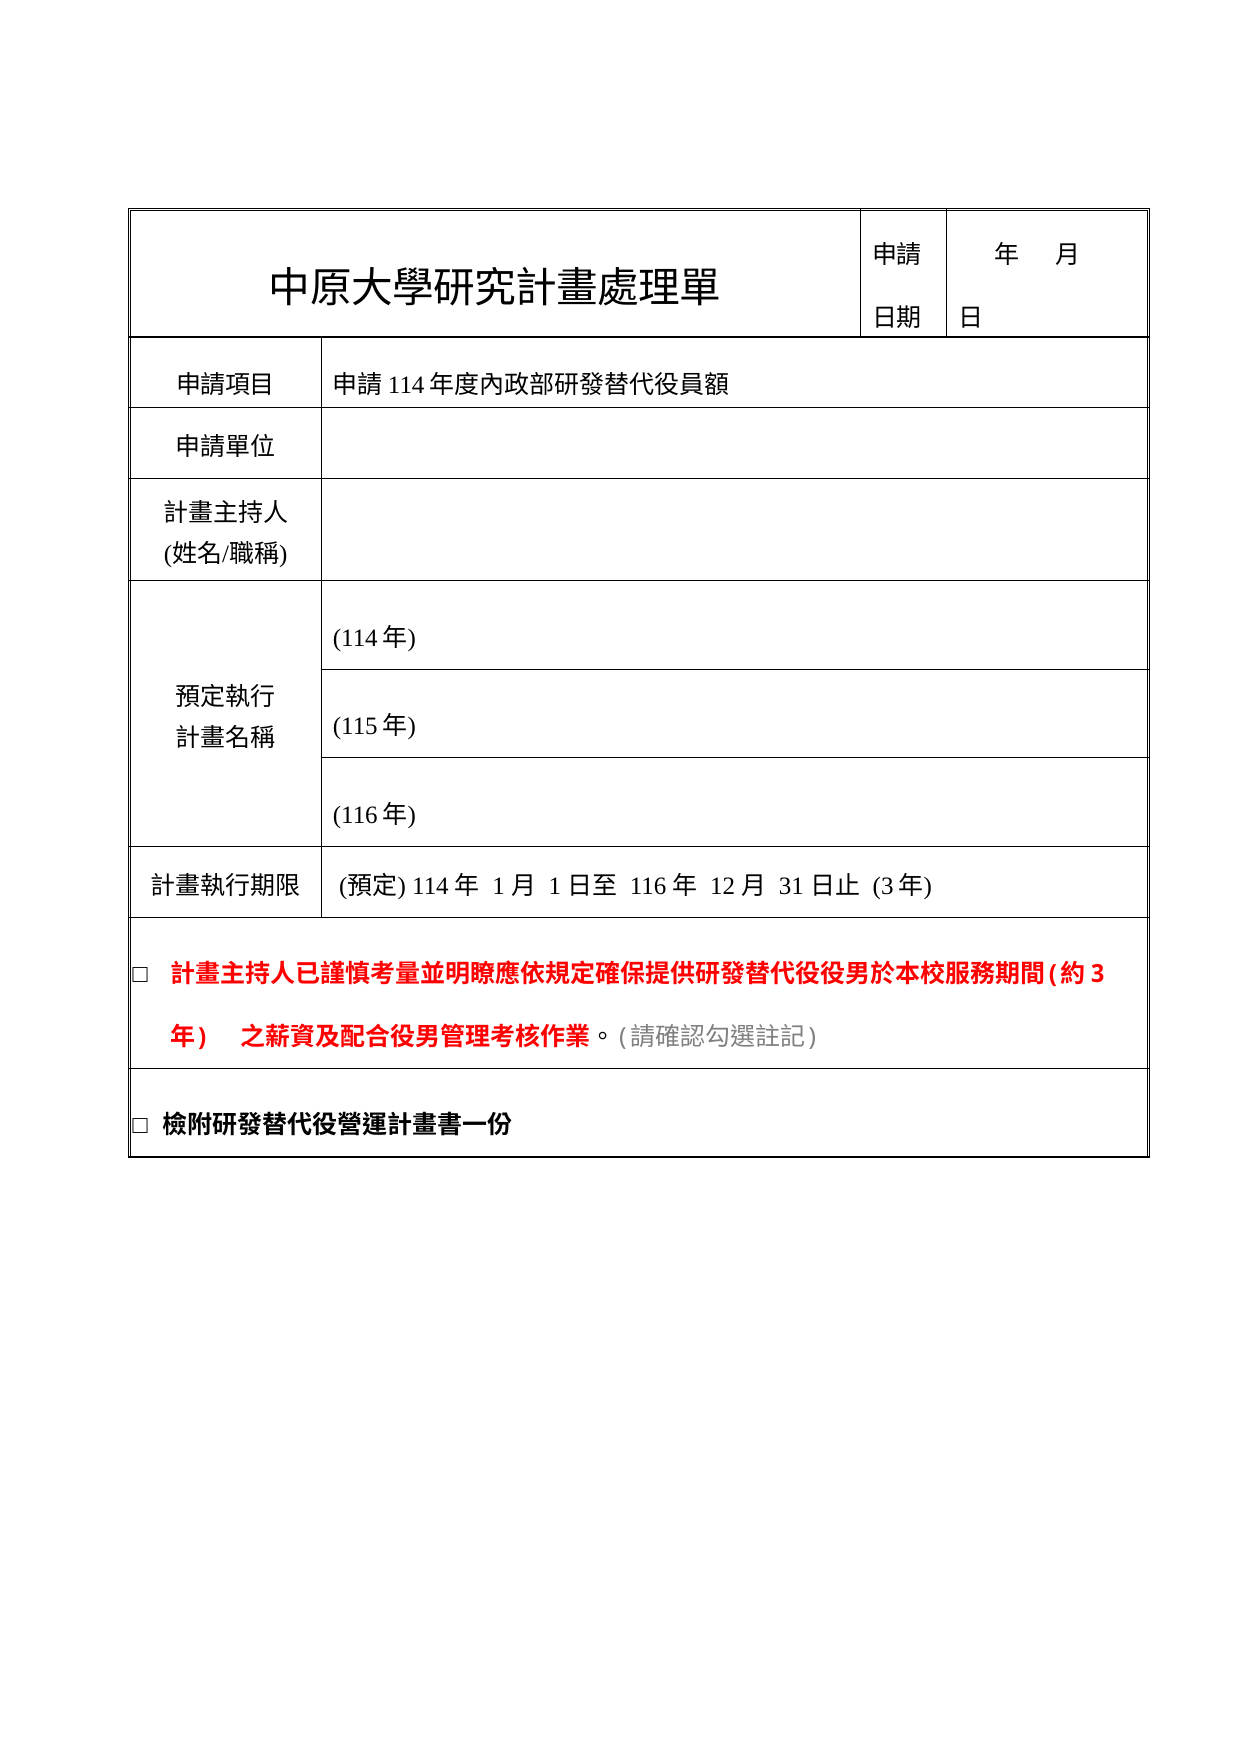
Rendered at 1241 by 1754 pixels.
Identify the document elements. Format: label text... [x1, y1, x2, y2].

table_cell 申請114年度內政部研發替代役員額 [322, 338, 1147, 407]
table_header 中原大學研究計畫處理單 [131, 211, 860, 336]
table_cell 預定執行 計畫名稱 [131, 581, 321, 846]
table_cell (116年) [322, 758, 1147, 846]
table_header 申請日期 [861, 211, 946, 336]
table_cell 申請單位 [131, 408, 321, 478]
table_cell 計畫執行期限 [131, 847, 321, 917]
table_cell (預定) 114 年 1 月 1 日至 116 年 12 月 31 日止 (3年) [322, 847, 1147, 917]
table_cell 計畫主持人 (姓名/職稱) [131, 479, 321, 580]
table_header 年 月 日 [947, 211, 1147, 336]
table_cell [322, 479, 1147, 580]
table_cell 計畫主持人已謹慎考量並明瞭應依規定確保提供研發替代役役男於本校服務期間(約3年) 之薪資及配合役男管理考核作業。(請確認勾選註記) [131, 918, 1147, 1068]
table_cell □ 檢附研發替代役營運計畫書一份 [131, 1069, 1147, 1156]
table_cell [322, 408, 1147, 478]
table_cell (114年) [322, 581, 1147, 669]
table_cell (115年) [322, 670, 1147, 757]
table_cell 申請項目 [131, 338, 321, 407]
